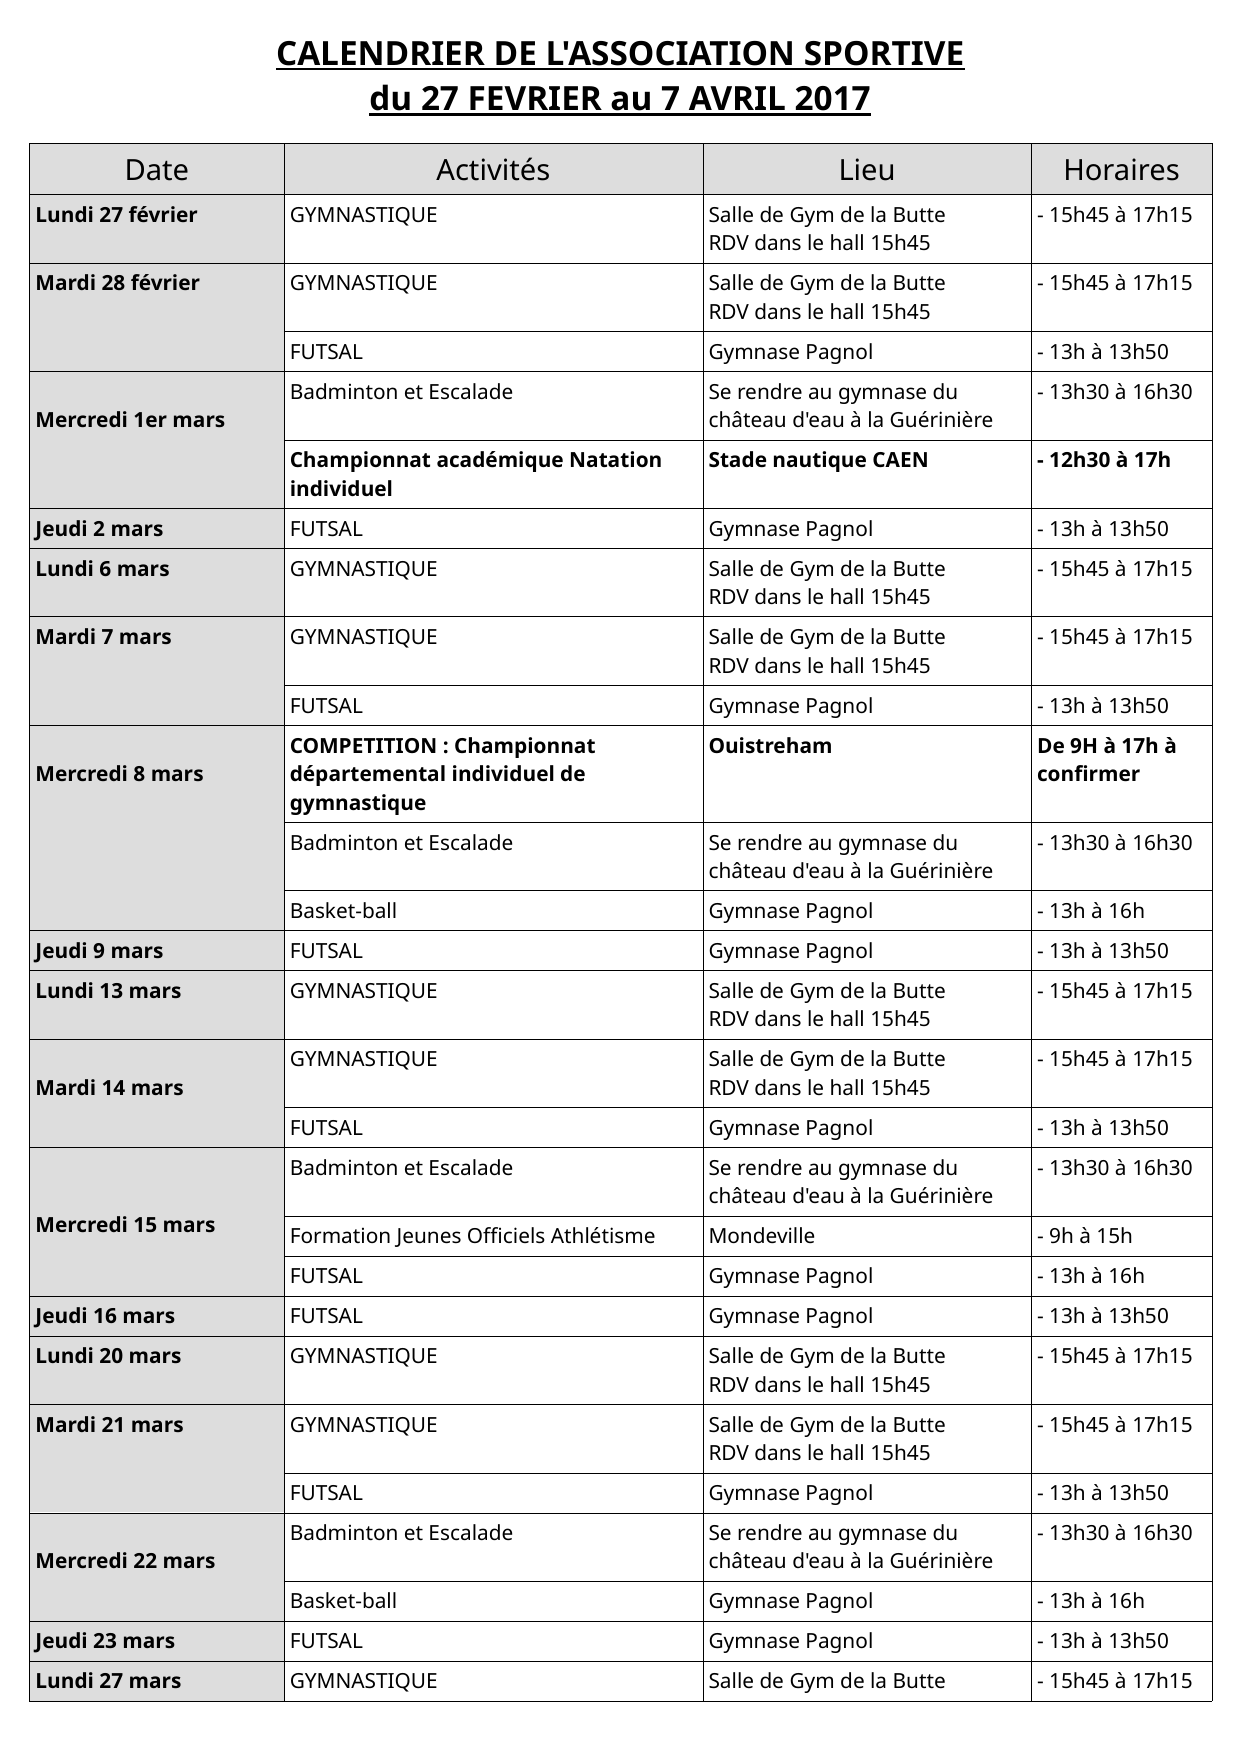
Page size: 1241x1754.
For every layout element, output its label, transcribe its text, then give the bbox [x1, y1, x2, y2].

table_cell - 13h30 à 16h30 [1032, 1148, 1212, 1216]
table_cell GYMNASTIQUE [285, 1405, 703, 1472]
table_header Horaires [1032, 144, 1212, 194]
table_cell FUTSAL [285, 1257, 703, 1296]
table_cell Salle de Gym de la Butte RDV dans le hall 15h45 [704, 195, 1031, 263]
table_header Date [30, 144, 284, 194]
table_cell GYMNASTIQUE [285, 1040, 703, 1107]
table_cell Lundi 27 mars [30, 1662, 284, 1701]
table_cell GYMNASTIQUE [285, 971, 703, 1039]
table_cell Salle de Gym de la Butte RDV dans le hall 15h45 [704, 1405, 1031, 1472]
table_cell Jeudi 9 mars [30, 931, 284, 970]
table_cell - 13h30 à 16h30 [1032, 372, 1212, 439]
table_cell Gymnase Pagnol [704, 931, 1031, 970]
table_header Activités [285, 144, 703, 194]
table_cell Gymnase Pagnol [704, 509, 1031, 548]
table_cell - 13h30 à 16h30 [1032, 1514, 1212, 1581]
table_cell FUTSAL [285, 1108, 703, 1147]
table_cell - 13h à 13h50 [1032, 686, 1212, 725]
table_cell Badminton et Escalade [285, 823, 703, 890]
table_cell FUTSAL [285, 509, 703, 548]
table_cell - 12h30 à 17h [1032, 441, 1212, 508]
table_cell GYMNASTIQUE [285, 195, 703, 263]
table_cell - 13h à 13h50 [1032, 1297, 1212, 1336]
text du 27 FEVRIER au 7 AVRIL 2017 [29, 75, 1211, 120]
table_cell Salle de Gym de la Butte RDV dans le hall 15h45 [704, 1337, 1031, 1404]
table_cell - 15h45 à 17h15 [1032, 549, 1212, 616]
table_cell - 15h45 à 17h15 [1032, 264, 1212, 331]
table_cell GYMNASTIQUE [285, 1337, 703, 1404]
table_cell Lundi 13 mars [30, 971, 284, 1039]
table_cell GYMNASTIQUE [285, 549, 703, 616]
table_cell - 15h45 à 17h15 [1032, 617, 1212, 685]
table_cell GYMNASTIQUE [285, 1662, 703, 1701]
table_cell Lundi 6 mars [30, 549, 284, 616]
table_cell Gymnase Pagnol [704, 332, 1031, 371]
table_cell - 13h à 16h [1032, 1582, 1212, 1621]
table_cell - 13h à 16h [1032, 891, 1212, 930]
table_cell Gymnase Pagnol [704, 686, 1031, 725]
table_cell - 13h à 13h50 [1032, 1622, 1212, 1661]
table_cell - 13h30 à 16h30 [1032, 823, 1212, 890]
table_cell Salle de Gym de la Butte RDV dans le hall 15h45 [704, 617, 1031, 685]
table_cell GYMNASTIQUE [285, 617, 703, 685]
table_cell Gymnase Pagnol [704, 1582, 1031, 1621]
table_cell Salle de Gym de la Butte RDV dans le hall 15h45 [704, 971, 1031, 1039]
table_cell Mardi 14 mars [30, 1040, 284, 1147]
table_cell Championnat académique Natation individuel [285, 441, 703, 508]
table_cell - 13h à 16h [1032, 1257, 1212, 1296]
table_cell FUTSAL [285, 1622, 703, 1661]
table_cell Mardi 7 mars [30, 617, 284, 725]
table_cell Se rendre au gymnase du château d'eau à la Guérinière [704, 823, 1031, 890]
table_cell Basket-ball [285, 1582, 703, 1621]
table_cell Se rendre au gymnase du château d'eau à la Guérinière [704, 1514, 1031, 1581]
table_cell Mercredi 22 mars [30, 1514, 284, 1621]
table_cell - 13h à 13h50 [1032, 332, 1212, 371]
table_cell Gymnase Pagnol [704, 1622, 1031, 1661]
table_cell Badminton et Escalade [285, 372, 703, 439]
table_cell FUTSAL [285, 686, 703, 725]
table_cell Jeudi 2 mars [30, 509, 284, 548]
table_cell Lundi 20 mars [30, 1337, 284, 1404]
table_cell Mardi 28 février [30, 264, 284, 371]
table_cell Mercredi 8 mars [30, 726, 284, 930]
table_cell Gymnase Pagnol [704, 1297, 1031, 1336]
table_cell Badminton et Escalade [285, 1514, 703, 1581]
table_cell Se rendre au gymnase du château d'eau à la Guérinière [704, 372, 1031, 439]
table_cell Salle de Gym de la Butte RDV dans le hall 15h45 [704, 264, 1031, 331]
table_cell Salle de Gym de la Butte RDV dans le hall 15h45 [704, 549, 1031, 616]
table_cell Se rendre au gymnase du château d'eau à la Guérinière [704, 1148, 1031, 1216]
table_cell Formation Jeunes Officiels Athlétisme [285, 1217, 703, 1256]
table_cell Gymnase Pagnol [704, 1474, 1031, 1512]
table_cell Basket-ball [285, 891, 703, 930]
table_cell - 15h45 à 17h15 [1032, 1040, 1212, 1107]
table_cell FUTSAL [285, 332, 703, 371]
table_cell FUTSAL [285, 931, 703, 970]
table_cell Mardi 21 mars [30, 1405, 284, 1512]
table_cell Gymnase Pagnol [704, 891, 1031, 930]
table_cell Mercredi 1er mars [30, 372, 284, 508]
table_cell - 15h45 à 17h15 [1032, 1405, 1212, 1472]
table_cell - 13h à 13h50 [1032, 1108, 1212, 1147]
table_cell - 15h45 à 17h15 [1032, 1662, 1212, 1701]
table_cell - 13h à 13h50 [1032, 1474, 1212, 1512]
table_cell Gymnase Pagnol [704, 1108, 1031, 1147]
table_cell COMPETITION : Championnat départemental individuel de gymnastique [285, 726, 703, 822]
table_cell FUTSAL [285, 1474, 703, 1512]
table_cell De 9H à 17h à confirmer [1032, 726, 1212, 822]
table_cell Mondeville [704, 1217, 1031, 1256]
table_cell Salle de Gym de la Butte RDV dans le hall 15h45 [704, 1040, 1031, 1107]
table_cell - 9h à 15h [1032, 1217, 1212, 1256]
table_cell Lundi 27 février [30, 195, 284, 263]
table_cell - 13h à 13h50 [1032, 931, 1212, 970]
table_cell Jeudi 16 mars [30, 1297, 284, 1336]
table_cell Gymnase Pagnol [704, 1257, 1031, 1296]
table_cell Badminton et Escalade [285, 1148, 703, 1216]
table_cell Ouistreham [704, 726, 1031, 822]
table_cell Salle de Gym de la Butte [704, 1662, 1031, 1701]
table_cell Mercredi 15 mars [30, 1148, 284, 1296]
table_cell Stade nautique CAEN [704, 441, 1031, 508]
table_cell - 15h45 à 17h15 [1032, 1337, 1212, 1404]
table_cell - 15h45 à 17h15 [1032, 195, 1212, 263]
table_cell GYMNASTIQUE [285, 264, 703, 331]
table_header Lieu [704, 144, 1031, 194]
text CALENDRIER DE L'ASSOCIATION SPORTIVE [29, 29, 1211, 75]
table_cell Jeudi 23 mars [30, 1622, 284, 1661]
table_cell - 13h à 13h50 [1032, 509, 1212, 548]
table_cell - 15h45 à 17h15 [1032, 971, 1212, 1039]
table_cell FUTSAL [285, 1297, 703, 1336]
